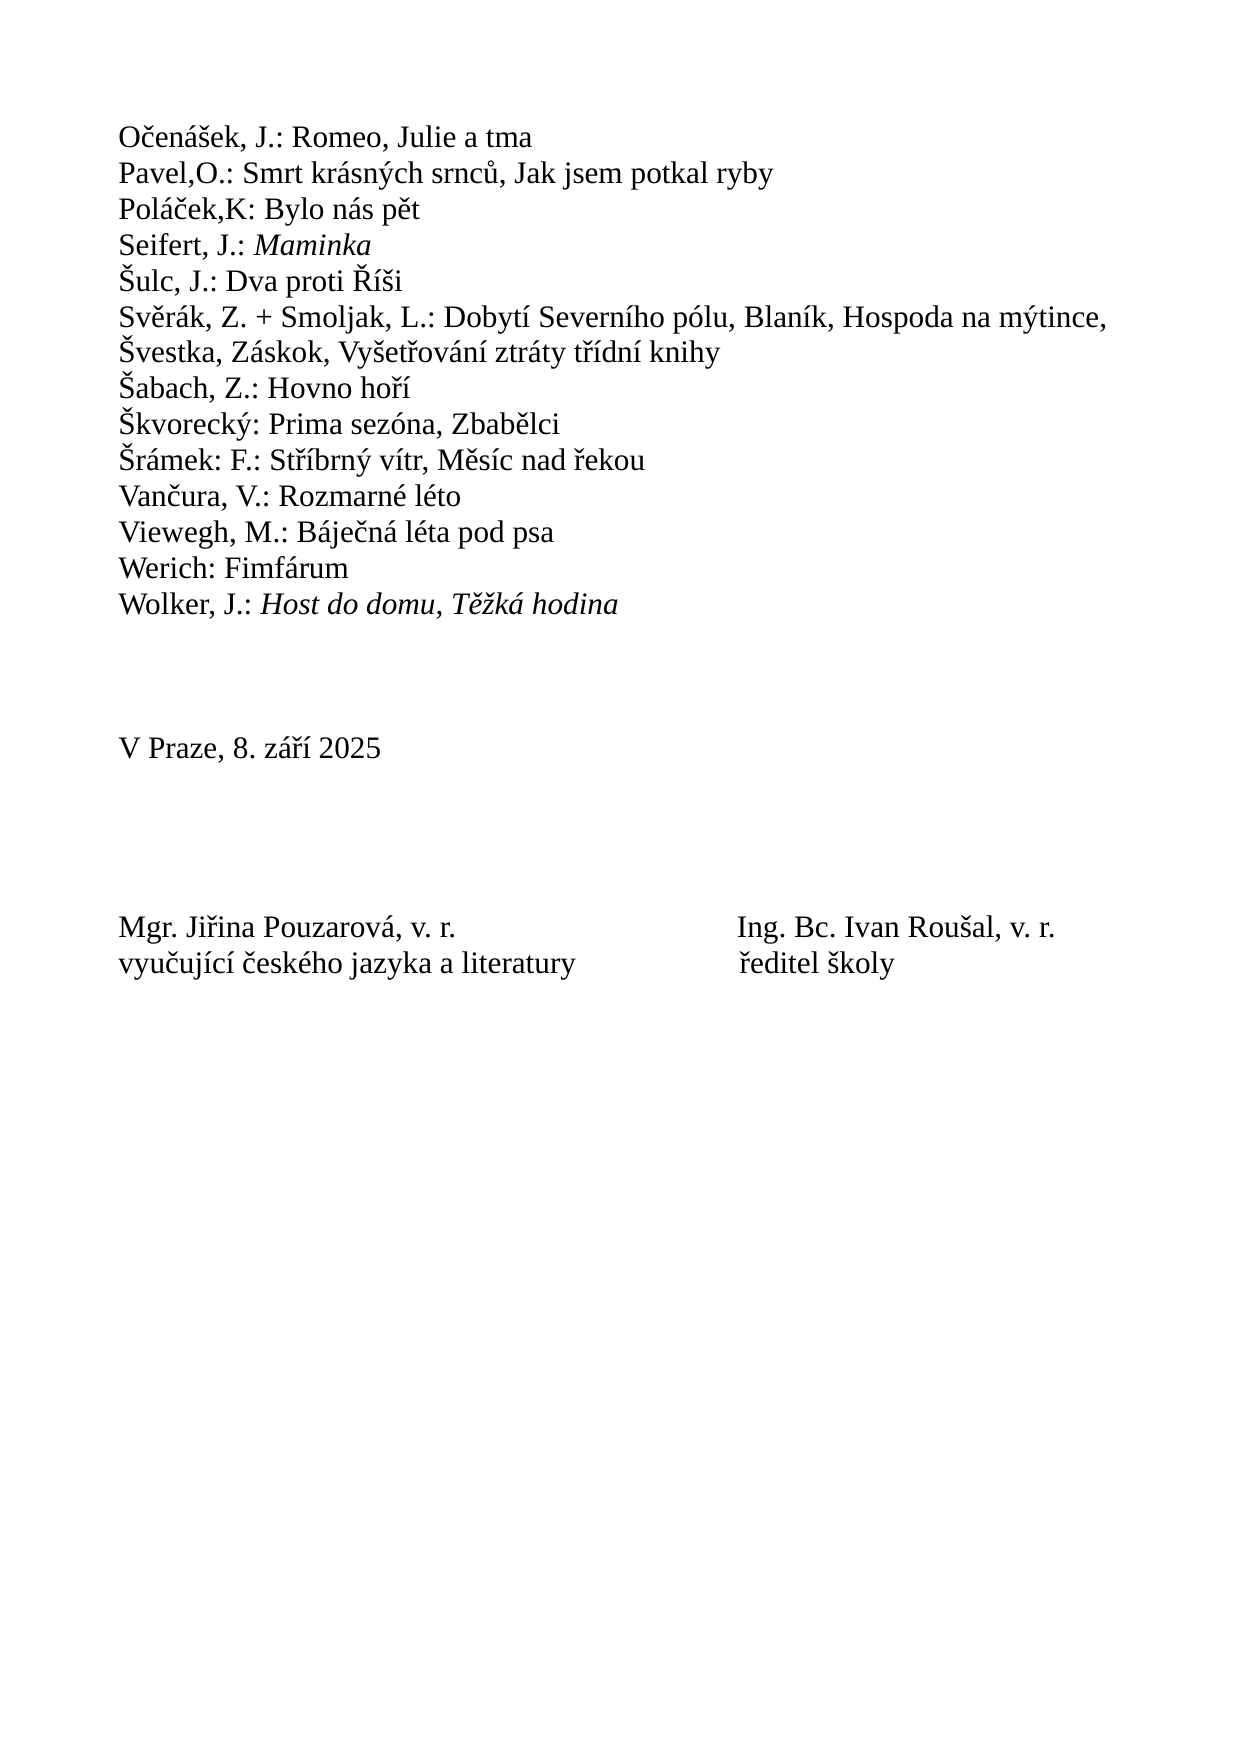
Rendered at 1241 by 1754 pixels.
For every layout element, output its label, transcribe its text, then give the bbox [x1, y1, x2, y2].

text Škvorecký: Prima sezóna, Zbabělci [118, 406, 1122, 442]
text Mgr. Jiřina Pouzarová, v. r. Ing. Bc. Ivan Roušal, v. r. [118, 909, 1122, 945]
text Werich: Fimfárum [118, 549, 1122, 585]
text Očenášek, J.: Romeo, Julie a tma [118, 118, 1122, 154]
text Šrámek: F.: Stříbrný vítr, Měsíc nad řekou [118, 442, 1122, 477]
text Vančura, V.: Rozmarné léto [118, 477, 1122, 513]
text Wolker, J.: Host do domu, Těžká hodina [118, 585, 1122, 621]
text vyučující českého jazyka a literatury ředitel školy [118, 945, 1122, 981]
text Poláček,K: Bylo nás pět [118, 190, 1122, 226]
text Svěrák, Z. + Smoljak, L.: Dobytí Severního pólu, Blaník, Hospoda na mýtince, Švestka, Záskok, Vyšetřování ztráty třídní knihy [118, 298, 1122, 370]
text Viewegh, M.: Báječná léta pod psa [118, 513, 1122, 549]
text Šabach, Z.: Hovno hoří [118, 370, 1122, 406]
text Šulc, J.: Dva proti Říši [118, 262, 1122, 298]
text Seifert, J.: Maminka [118, 226, 1122, 262]
text V Praze, 8. září 2025 [118, 729, 1122, 765]
text Pavel,O.: Smrt krásných srnců, Jak jsem potkal ryby [118, 154, 1122, 190]
